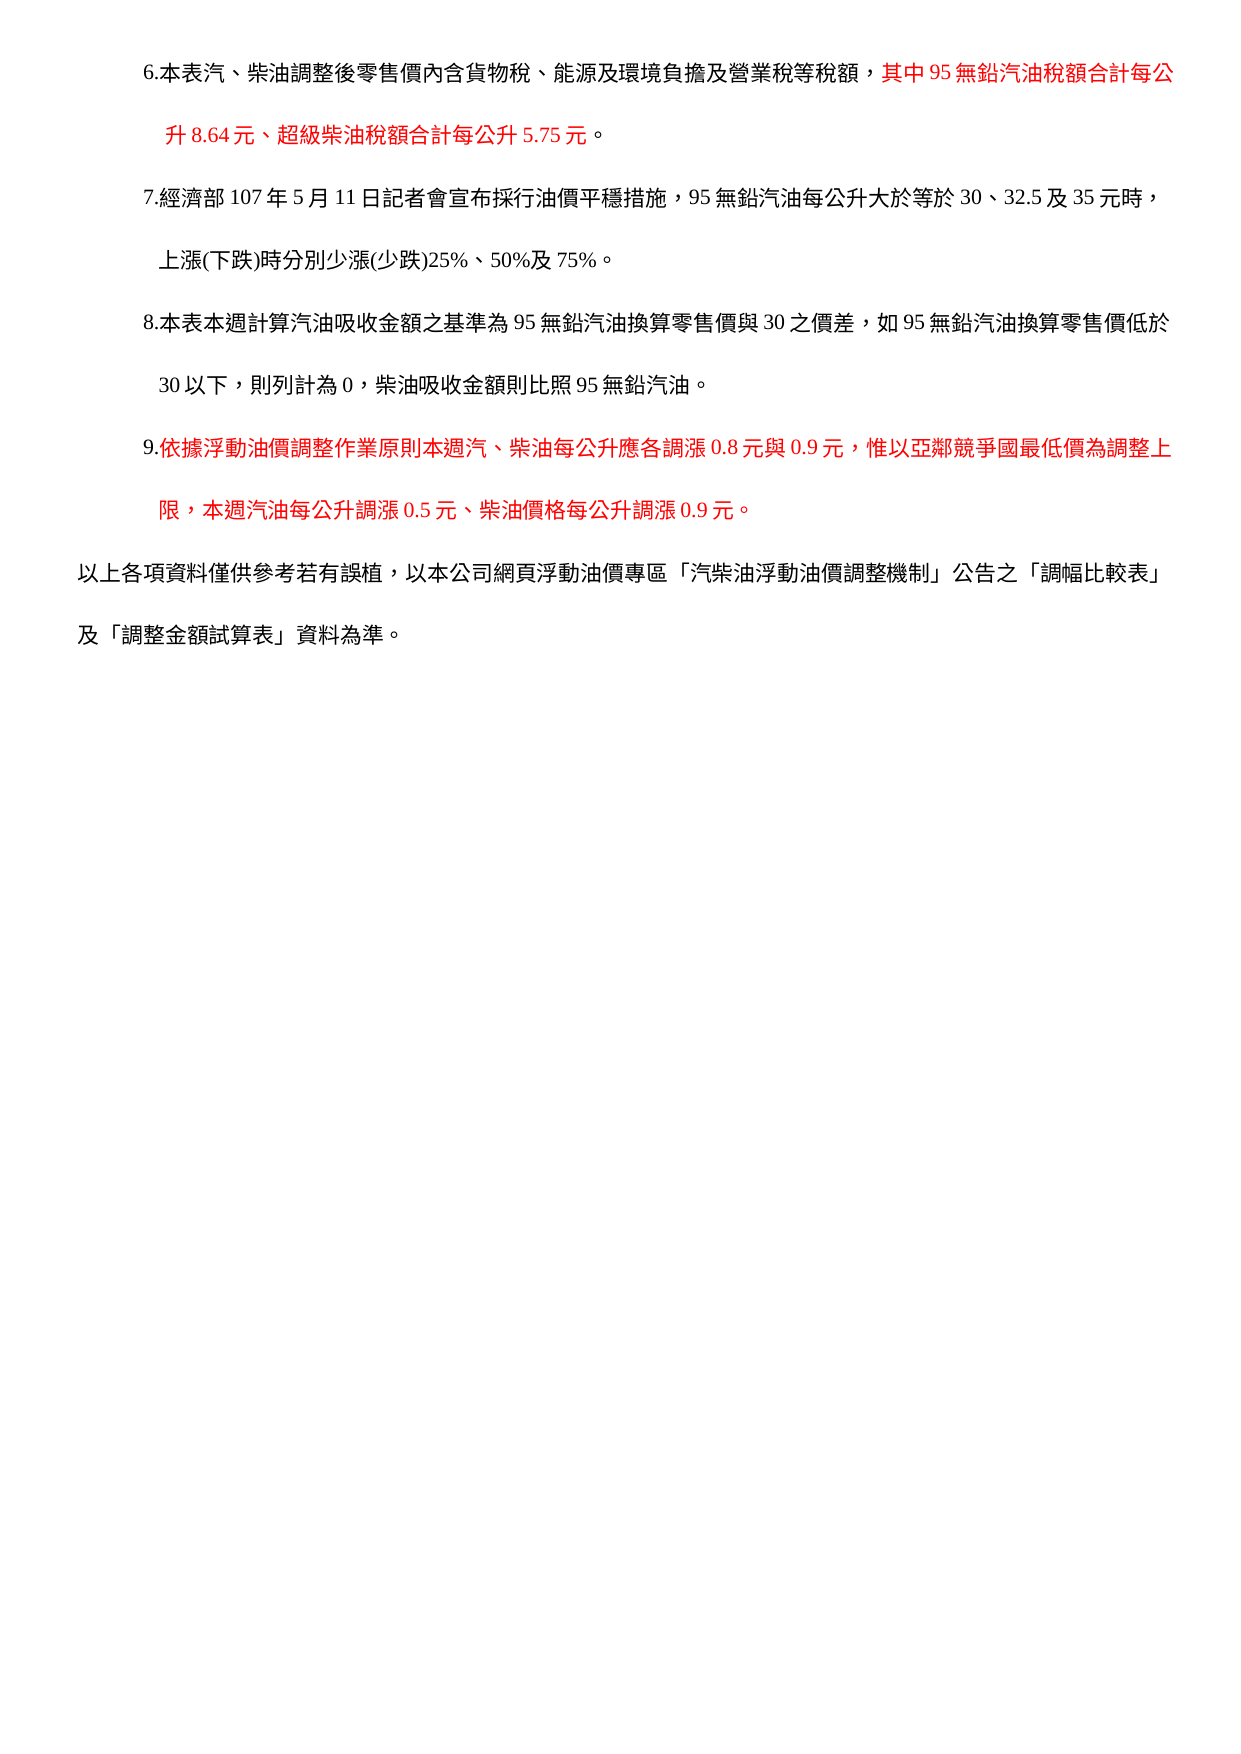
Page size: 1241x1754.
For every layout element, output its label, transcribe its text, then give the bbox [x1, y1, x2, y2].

text 6.本表汽、柴油調整後零售價內含貨物稅、能源及環境負擔及營業稅等稅額，其中95無鉛汽油稅額合計每公升8.64元、超級柴油稅額合計每公升5.75元。 [143, 30, 1175, 155]
text 8.本表本週計算汽油吸收金額之基準為95無鉛汽油換算零售價與30之價差，如95無鉛汽油換算零售價低於30以下，則列計為0，柴油吸收金額則比照95無鉛汽油。 [143, 280, 1175, 405]
text 9.依據浮動油價調整作業原則本週汽、柴油每公升應各調漲0.8元與0.9元，惟以亞鄰競爭國最低價為調整上限，本週汽油每公升調漲0.5元、柴油價格每公升調漲0.9元。 [143, 405, 1175, 530]
text 7.經濟部107年5月11日記者會宣布採行油價平穩措施，95無鉛汽油每公升大於等於30、32.5及35元時，上漲(下跌)時分別少漲(少跌)25%、50%及75%。 [143, 155, 1175, 280]
text 以上各項資料僅供參考若有誤植，以本公司網頁浮動油價專區「汽柴油浮動油價調整機制」公告之「調幅比較表」及「調整金額試算表」資料為準。 [77, 530, 1175, 655]
